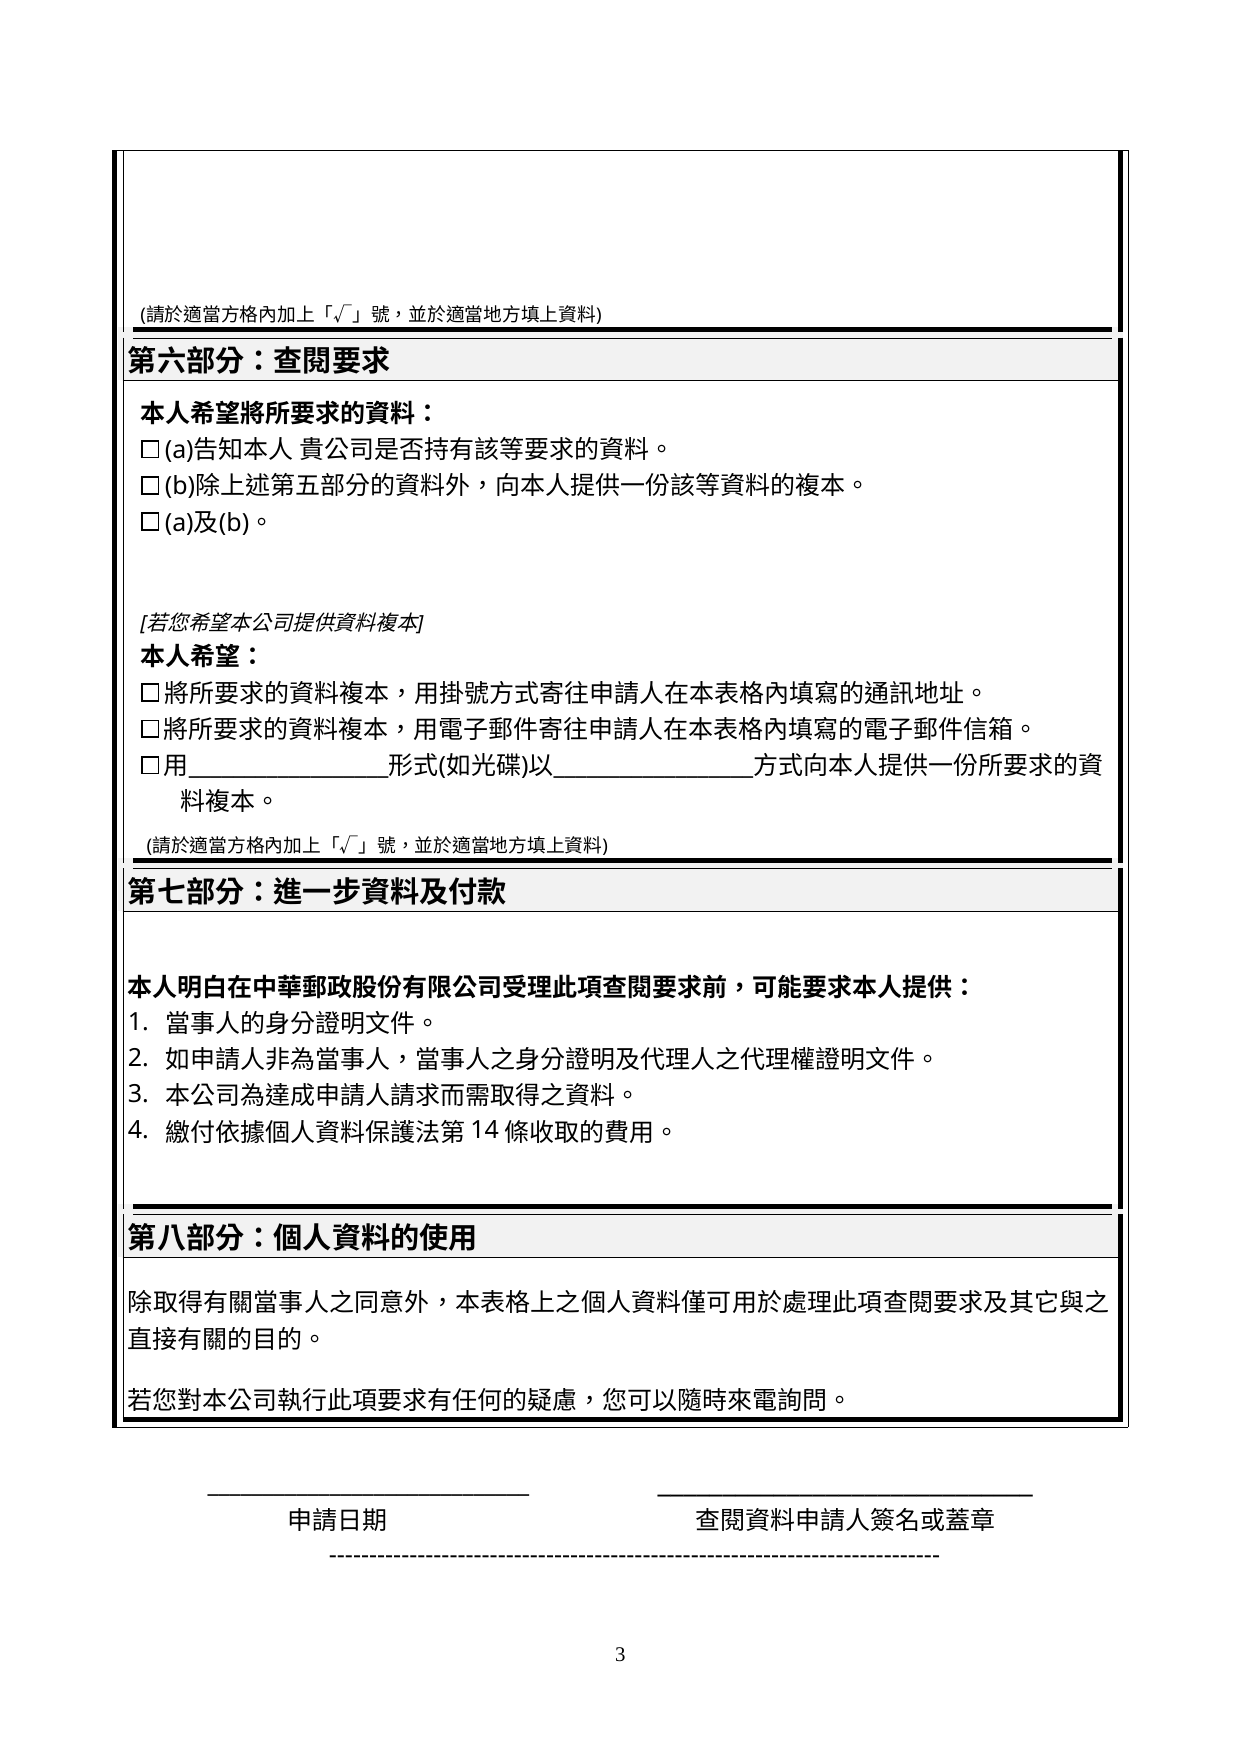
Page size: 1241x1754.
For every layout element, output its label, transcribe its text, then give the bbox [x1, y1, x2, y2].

table_cell 第六部分：查閱要求 [118, 327, 1123, 380]
table_cell 除取得有關當事人之同意外，本表格上之個人資料僅可用於處理此項查閱要求及其它與之直接有關的目的。 若您對本公司執行此項要求有任何的疑慮，您可以隨時來電詢問。 [124, 1258, 1118, 1417]
text ---------------------------------------------------------------------------- [142, 1537, 1128, 1571]
table_cell 本人希望將所要求的資料： (a)告知本人 貴公司是否持有該等要求的資料。 (b)除上述第五部分的資料外，向本人提供一份該等資料的複本。 (a)及(b)。 [若您希望本公司提供資料複本] 本人希望： 將所要求的資料複本，用掛號方式寄往申請人在本表格內填寫的通訊地址。 將所要求的資料複本，用電子郵件寄往申請人在本表格內填寫的電子郵件信箱。 用__________________形式(如光碟)以__________________方式向本人提供一份所要求的資料複本。 (請於適當方格內加上「√」號，並於適當地方填上資料) [124, 381, 1118, 858]
table_cell 第七部分：進一步資料及付款 [118, 858, 1123, 911]
text 申請日期 查閱資料申請人簽名或蓋章 [212, 1501, 1128, 1537]
text _____________________________ _____________________________ [112, 1461, 1128, 1501]
table_cell 第八部分：個人資料的使用 [118, 1204, 1123, 1257]
table_cell 本人明白在中華郵政股份有限公司受理此項查閱要求前，可能要求本人提供： 當事人的身分證明文件。 如申請人非為當事人，當事人之身分證明及代理人之代理權證明文件。 本公司為達成申請人請求而需取得之資料。 繳付依據個人資料保護法第14條收取的費用。 [124, 912, 1118, 1204]
table_cell (請於適當方格內加上「√」號，並於適當地方填上資料) [124, 151, 1118, 327]
